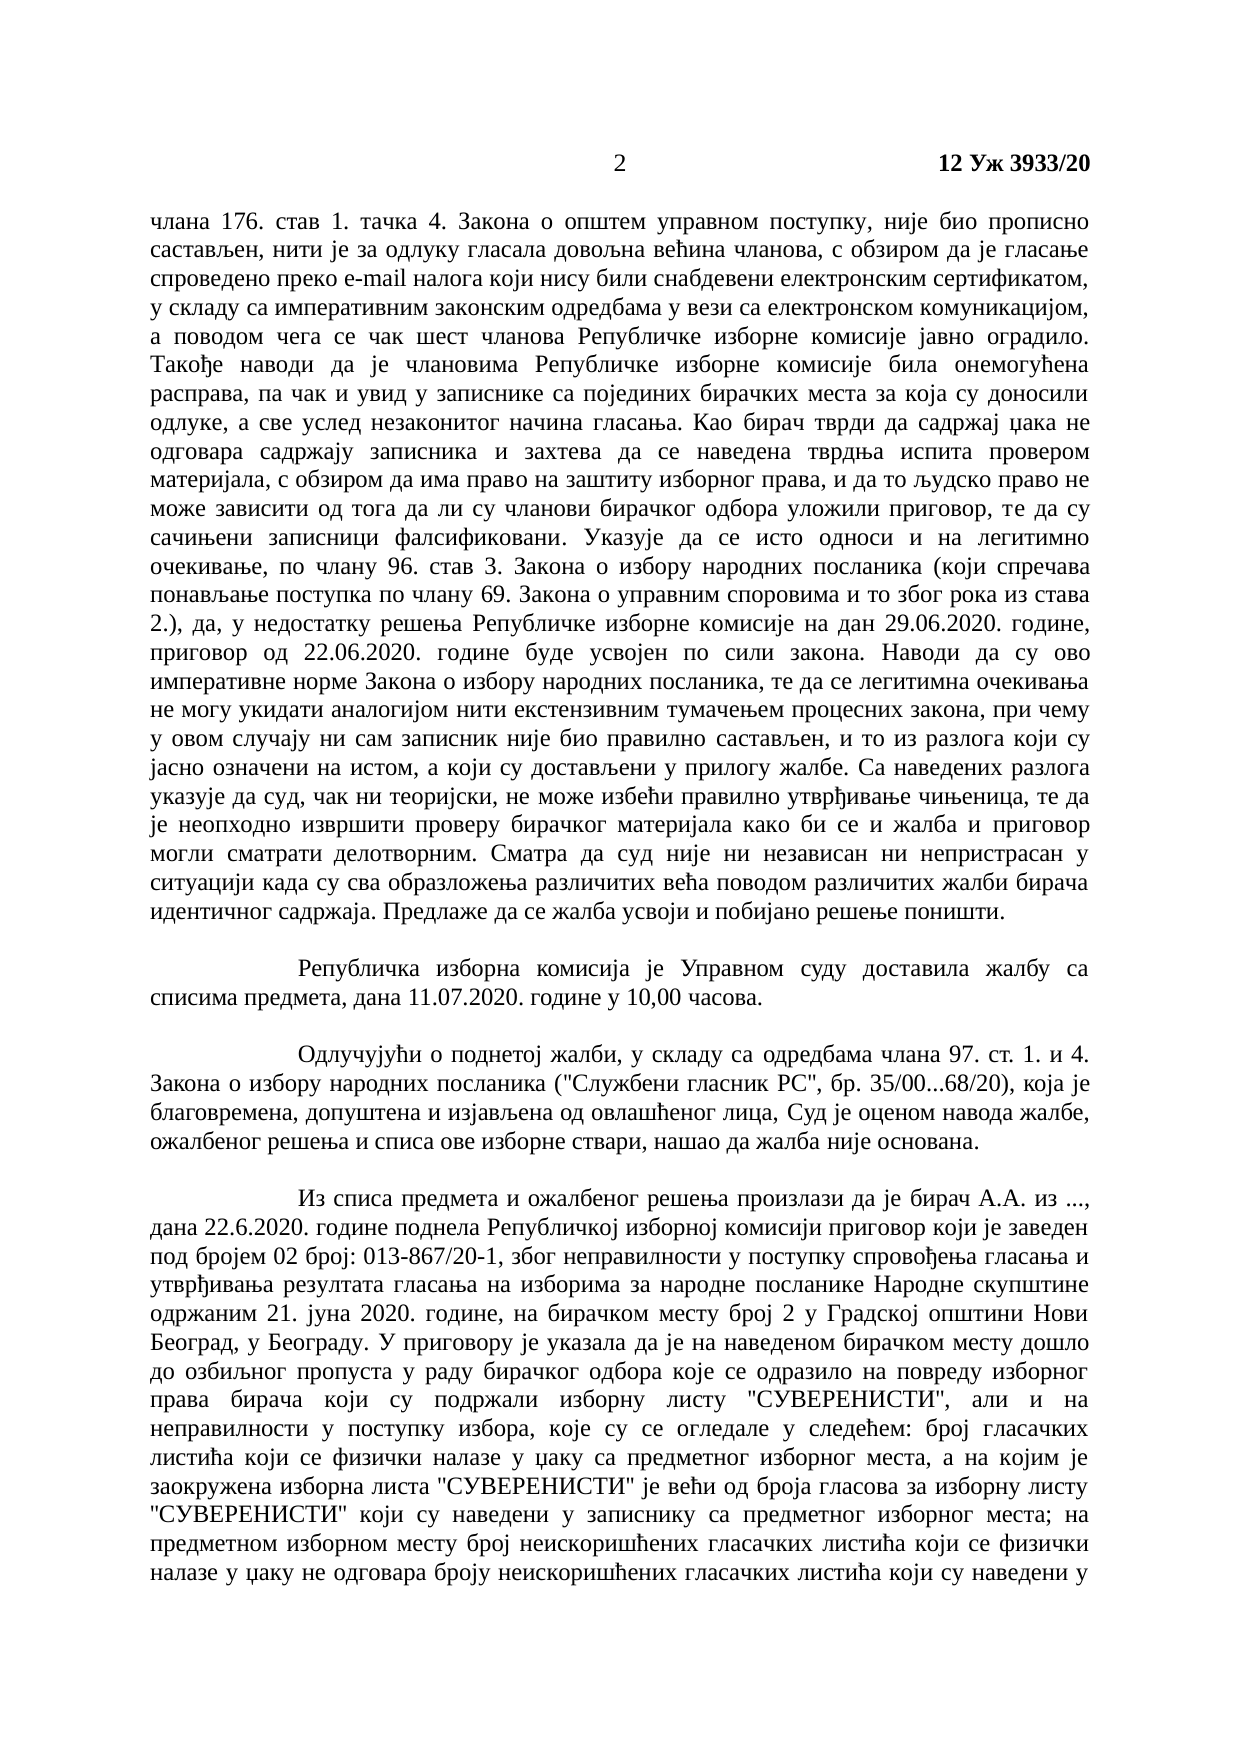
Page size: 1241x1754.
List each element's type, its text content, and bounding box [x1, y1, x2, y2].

text Републичка изборна комисија је Управном суду доставила жалбу са списима предмета, дана 11.07.2020. године у 10,00 часова. [150, 953, 1090, 1011]
text члана 176. став 1. тачка 4. Закона о општем управном поступку, није био прописно састављен, нити је за одлуку гласала довољна већина чланова, с обзиром да је гласање спроведено преко e-mail налога који нису били снабдевени електронским сертификатом, у складу са императивним законским одредбама у вези са електронском комуникацијом, а поводом чега се чак шест чланова Републичке изборне комисије јавно оградило. Такође наводи да је члановима Републичке изборне комисије била онемогућена расправа, па чак и увид у записнике са појединих бирачких места за која су доносили одлуке, а све услед незаконитог начина гласања. Као бирач тврди да садржај џака не одговара садржају записника и захтева да се наведена тврдња испита провером материјала, с обзиром да има право на заштиту изборног права, и да то људско право не може зависити од тога да ли су чланови бирачког одбора уложили приговор, те да су сачињени записници фалсификовани. Указује да се исто односи и на легитимно очекивање, по члану 96. став 3. Закона о избору народних посланика (који спречава понављање поступка по члану 69. Закона о управним споровима и то због рока из става 2.), да, у недостатку решења Републичке изборне комисије на дан 29.06.2020. године, приговор од 22.06.2020. године буде усвојен по сили закона. Наводи да су ово императивне норме Закона о избору народних посланика, те да се легитимна очекивања не могу укидати аналогијом нити екстензивним тумачењем процесних закона, при чему у овом случају ни сам записник није био правилно састављен, и то из разлога који су јасно означени на истом, а који су достављени у прилогу жалбе. Са наведених разлога указује да суд, чак ни теоријски, не може избећи правилно утврђивање чињеница, те да је неопходно извршити проверу бирачког материјала како би се и жалба и приговор могли сматрати делотворним. Сматра да суд није ни независан ни непристрасан у ситуацији када су сва образложења различитих већа поводом различитих жалби бирача идентичног садржаја. Предлаже да се жалба усвоји и побијано решење поништи. [150, 206, 1090, 924]
text Из списа предмета и ожалбеног решења произлази да је бирач A.A. из ..., дана 22.6.2020. године поднела Републичкој изборној комисији приговор који је заведен под бројем 02 број: 013-867/20-1, због неправилности у поступку спровођења гласања и утврђивања резултата гласања на изборима за народне посланике Народне скупштине одржаним 21. јуна 2020. године, на бирачком месту број 2 у Градској општини Нови Београд, у Београду. У приговору је указала да је на наведеном бирачком месту дошло до озбиљног пропуста у раду бирачког одбора које се одразило на повреду изборног права бирача који су подржали изборну листу ''СУВЕРЕНИСТИ'', али и на неправилности у поступку избора, које су се огледале у следећем: број гласачких листића који се физички налазе у џаку са предметног изборног места, а на којим је заокружена изборна листа ''СУВЕРЕНИСТИ'' је већи од броја гласова за изборну листу ''СУВЕРЕНИСТИ'' који су наведени у записнику са предметног изборног места; на предметном изборном месту број неискоришћених гласачких листића који се физички налазе у џаку не одговара броју неискоришћених гласачких листића који су наведени у [150, 1183, 1090, 1586]
text Одлучујући о поднетој жалби, у складу са одредбама члана 97. ст. 1. и 4. Закона о избору народних посланика (''Службени гласник РС'', бр. 35/00...68/20), која је благовремена, допуштена и изјављена од овлашћеног лица, Суд је оценом навода жалбе, ожалбеног решења и списа ове изборне ствари, нашао да жалба није основана. [150, 1039, 1090, 1154]
